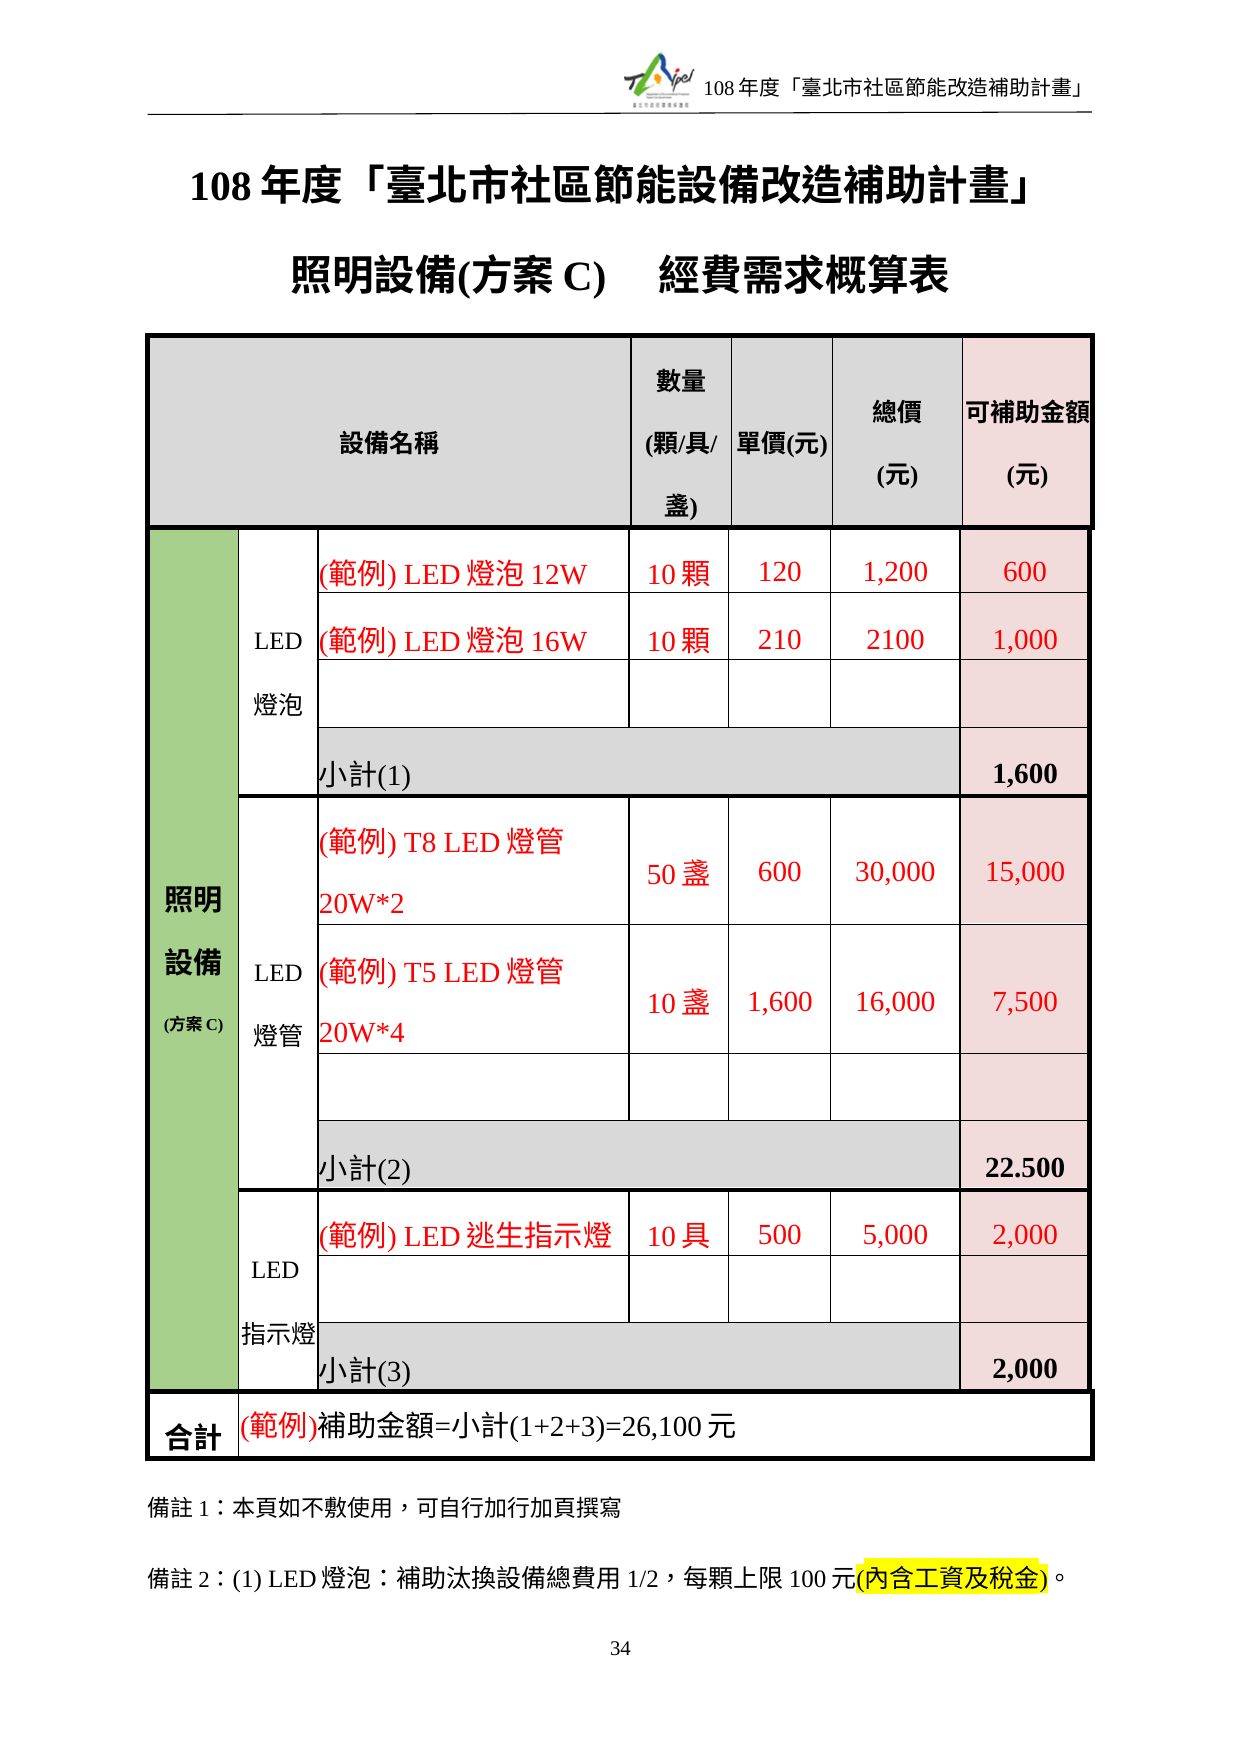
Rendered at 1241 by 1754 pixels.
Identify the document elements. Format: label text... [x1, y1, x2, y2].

table_cell [961, 1256, 1087, 1322]
table_cell 1,200 [831, 530, 959, 592]
table_header 總價 (元) [833, 338, 962, 525]
table_cell 1,600 [961, 728, 1087, 794]
table_cell 50盞 [630, 798, 728, 923]
table_header 可補助金額 (元) [963, 338, 1090, 525]
table_cell [831, 1256, 959, 1322]
table_cell 1,000 [961, 593, 1087, 659]
table_cell LED 指示燈 [239, 1192, 317, 1389]
table_cell [831, 1054, 959, 1120]
table_cell [319, 1256, 628, 1322]
table_cell [729, 660, 830, 727]
table_cell [961, 660, 1087, 727]
table_cell [630, 1256, 728, 1322]
text 備註2：(1) LED燈泡：補助汰換設備總費用1/2，每顆上限100元(內含工資及稅金)。 [148, 1535, 1092, 1597]
table_cell 照明 設備 (方案C) [150, 530, 238, 1389]
table_cell 10顆 [630, 530, 728, 592]
table_cell 30,000 [831, 798, 959, 923]
table_cell LED 燈泡 [239, 530, 317, 794]
table_cell [831, 660, 959, 727]
table_cell [729, 1054, 830, 1120]
table_cell 10具 [630, 1192, 728, 1255]
table_cell (範例) T8 LED燈管20W*2 [319, 798, 628, 923]
table_cell [319, 1054, 628, 1120]
table_cell [961, 1054, 1087, 1120]
table_cell 合計 [150, 1394, 238, 1456]
table_cell 2,000 [961, 1192, 1087, 1255]
table_cell 2100 [831, 593, 959, 659]
table_cell [729, 1256, 830, 1322]
table_header 設備名稱 [150, 338, 630, 525]
table_cell 2,000 [961, 1323, 1087, 1389]
table_cell 10顆 [630, 593, 728, 659]
table_cell 210 [729, 593, 830, 659]
table_cell 小計(1) [319, 728, 959, 794]
table_cell [630, 1054, 728, 1120]
table_cell [319, 660, 628, 727]
table_cell 600 [961, 530, 1087, 592]
table_cell 10盞 [630, 925, 728, 1053]
table_cell 小計(2) [319, 1121, 959, 1187]
table_cell 600 [729, 798, 830, 923]
table_cell 5,000 [831, 1192, 959, 1255]
table_cell (範例) LED逃生指示燈 [319, 1192, 628, 1255]
table_cell 小計(3) [319, 1323, 959, 1389]
table_cell (範例)補助金額=小計(1+2+3)=26,100元 [239, 1394, 1090, 1456]
text 備註1：本頁如不敷使用，可自行加行加頁撰寫 [148, 1465, 1092, 1527]
table_cell 500 [729, 1192, 830, 1255]
table_cell LED 燈管 [239, 798, 317, 1187]
table_cell (範例) T5 LED燈管20W*4 [319, 925, 628, 1053]
table_cell 16,000 [831, 925, 959, 1053]
table_cell 7,500 [961, 925, 1087, 1053]
table_cell 120 [729, 530, 830, 592]
table_cell 1,600 [729, 925, 830, 1053]
table_cell 22.500 [961, 1121, 1087, 1187]
table_header 單價(元) [732, 338, 832, 525]
table_cell 15,000 [961, 798, 1087, 923]
table_cell [630, 660, 728, 727]
table_cell (範例) LED燈泡12W [319, 530, 628, 592]
table_cell (範例) LED燈泡16W [319, 593, 628, 659]
text 108年度「臺北市社區節能設備改造補助計畫」 照明設備(方案C) 經費需求概算表 [148, 152, 1092, 303]
table_header 數量 (顆/具/盞) [632, 338, 731, 525]
